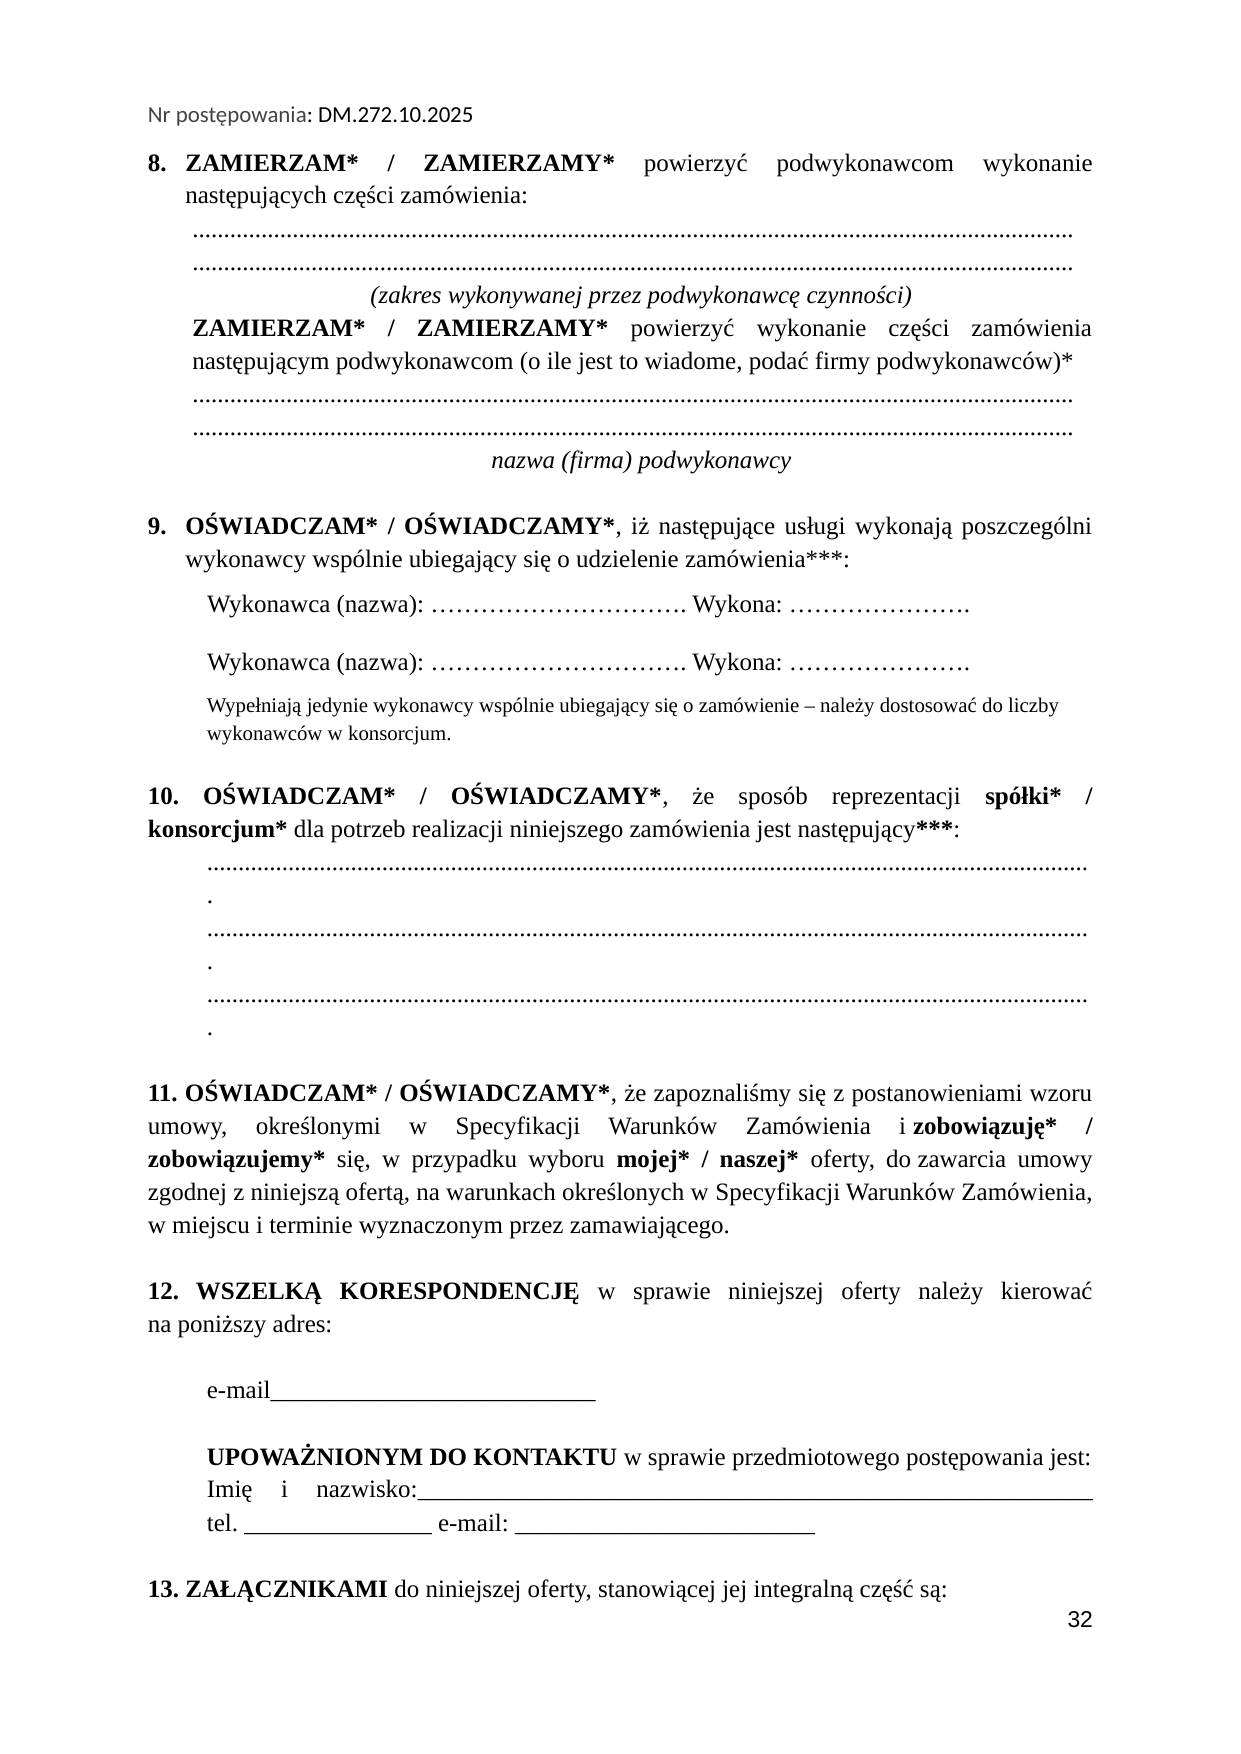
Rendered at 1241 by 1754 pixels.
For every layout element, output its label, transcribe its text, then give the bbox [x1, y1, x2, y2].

list Wykonawca (nazwa): …………………………. Wykona: …………………. [207, 589, 1093, 618]
text .............................................................................................................................................. [207, 913, 1093, 975]
text .............................................................................................................................................. [207, 847, 1093, 909]
text ............................................................................................................................................. [192, 412, 1093, 441]
text .............................................................................................................................................. [207, 979, 1093, 1041]
text 12. WSZELKĄ KORESPONDENCJĘ w sprawie niniejszej oferty należy kierować na poniższy adres: [148, 1276, 1093, 1338]
text ............................................................................................................................................. [192, 379, 1093, 407]
text ZAMIERZAM* / ZAMIERZAMY* powierzyć wykonanie części zamówienia następującym podwykonawcom (o ile jest to wiadome, podać firmy podwykonawców)* [192, 313, 1093, 374]
text e-mail__________________________ [207, 1376, 1093, 1404]
text 10. OŚWIADCZAM* / OŚWIADCZAMY*, że sposób reprezentacji spółki* / konsorcjum* dla potrzeb realizacji niniejszego zamówienia jest następujący***: [148, 781, 1093, 843]
text UPOWAŻNIONYM DO KONTAKTU w sprawie przedmiotowego postępowania jest: [207, 1442, 1093, 1470]
list OŚWIADCZAM* / OŚWIADCZAMY*, iż następujące usługi wykonają poszczególni wykonawcy wspólnie ubiegający się o udzielenie zamówienia***: [148, 511, 1093, 573]
text nazwa (firma) podwykonawcy [192, 445, 1093, 473]
list Wykonawca (nazwa): …………………………. Wykona: …………………. [207, 647, 1093, 676]
text Imię i nazwisko:______________________________________________________ tel. _______________ e-mail: ________________________ [207, 1474, 1093, 1536]
text ............................................................................................................................................. [192, 247, 1093, 275]
text (zakres wykonywanej przez podwykonawcę czynności) [192, 280, 1093, 308]
text 11. OŚWIADCZAM* / OŚWIADCZAMY*, że zapoznaliśmy się z postanowieniami wzoru umowy, określonymi w Specyfikacji Warunków Zamówienia i zobowiązuję* / zobowiązujemy* się, w przypadku wyboru mojej* / naszej* oferty, do zawarcia umowy zgodnej z niniejszą ofertą, na warunkach określonych w Specyfikacji Warunków Zamówienia, w miejscu i terminie wyznaczonym przez zamawiającego. [148, 1078, 1093, 1239]
list ZAMIERZAM* / ZAMIERZAMY* powierzyć podwykonawcom wykonanie następujących części zamówienia: [148, 148, 1093, 209]
text Wypełniają jedynie wykonawcy wspólnie ubiegający się o zamówienie – należy dostosować do liczby wykonawców w konsorcjum. [207, 693, 1093, 744]
text ............................................................................................................................................. [192, 214, 1093, 242]
text 13. ZAŁĄCZNIKAMI do niniejszej oferty, stanowiącej jej integralną część są: [148, 1574, 1093, 1602]
